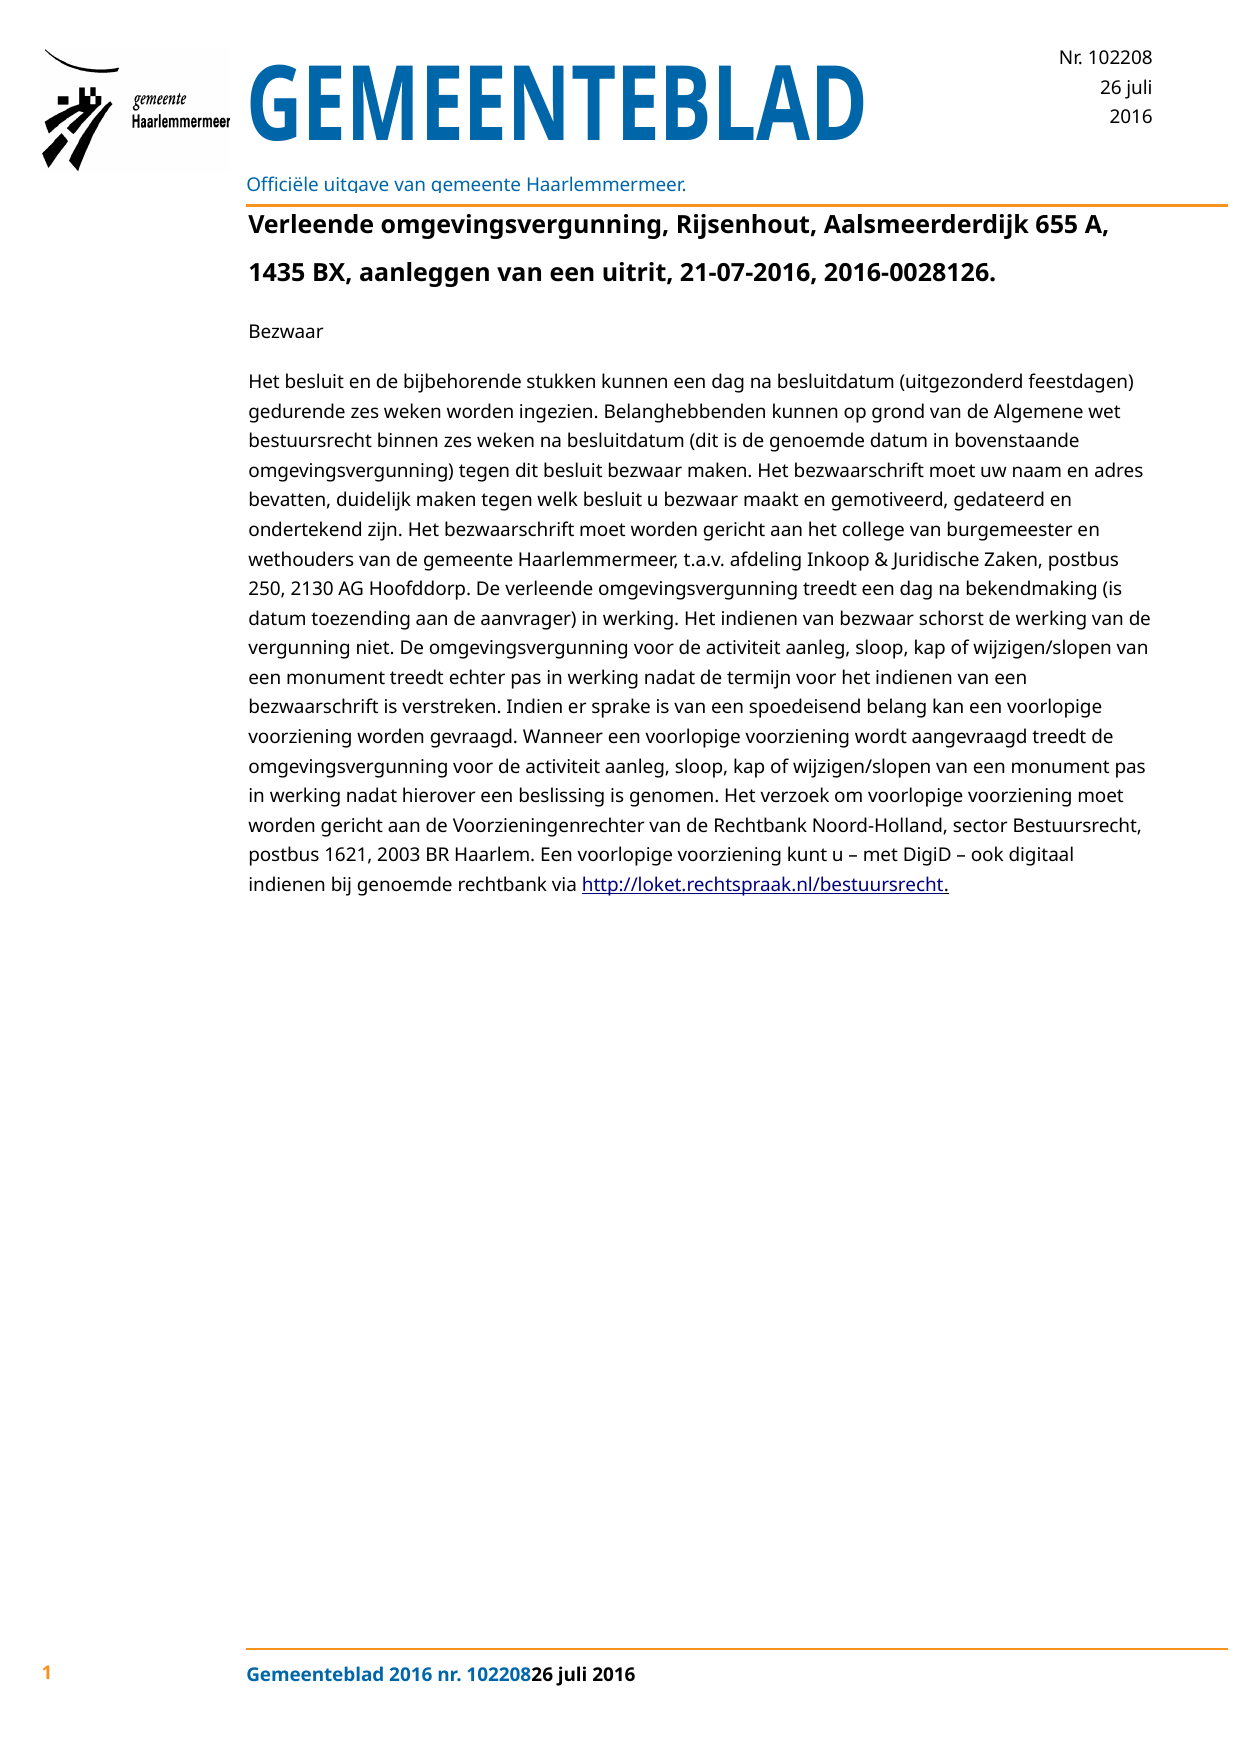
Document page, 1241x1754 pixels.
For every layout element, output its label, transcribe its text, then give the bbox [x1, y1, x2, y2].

picture [41, 47, 231, 172]
text Het besluit en de bijbehorende stukken kunnen een dag na besluitdatum (uitgezonderd feestdagen) gedurende zes weken worden ingezien. Belanghebbenden kunnen op grond van de Algemene wet bestuursrecht binnen zes weken na besluitdatum (dit is de genoemde datum in bovenstaande omgevingsvergunning) tegen dit besluit bezwaar maken. Het bezwaarschrift moet uw naam en adres bevatten, duidelijk maken tegen welk besluit u bezwaar maakt en gemotiveerd, gedateerd en ondertekend zijn. Het bezwaarschrift moet worden gericht aan het college van burgemeester en wethouders van de gemeente Haarlemmermeer, t.a.v. afdeling Inkoop & Juridische Zaken, postbus 250, 2130 AG Hoofddorp. De verleende omgevingsvergunning treedt een dag na bekendmaking (is datum toezending aan de aanvrager) in werking. Het indienen van bezwaar schorst de werking van de vergunning niet. De omgevingsvergunning voor de activiteit aanleg, sloop, kap of wijzigen/slopen van een monument treedt echter pas in werking nadat de termijn voor het indienen van een bezwaarschrift is verstreken. Indien er sprake is van een spoedeisend belang kan een voorlopige voorziening worden gevraagd. Wanneer een voorlopige voorziening wordt aangevraagd treedt de omgevingsvergunning voor de activiteit aanleg, sloop, kap of wijzigen/slopen van een monument pas in werking nadat hierover een beslissing is genomen. Het verzoek om voorlopige voorziening moet worden gericht aan de Voorzieningenrechter van de Rechtbank Noord-Holland, sector Bestuursrecht, postbus 1621, 2003 BR Haarlem. Een voorlopige voorziening kunt u – met DigiD – ook digitaal indienen bij genoemde rechtbank via http://loket.rechtspraak.nl/bestuursrecht. [248, 368, 1152, 897]
text Bezwaar [248, 318, 1152, 344]
text Verleende omgevingsvergunning, Rijsenhout, Aalsmeerderdijk 655 A, 1435 BX, aanleggen van een uitrit, 21-07-2016, 2016-0028126. [248, 207, 1152, 288]
